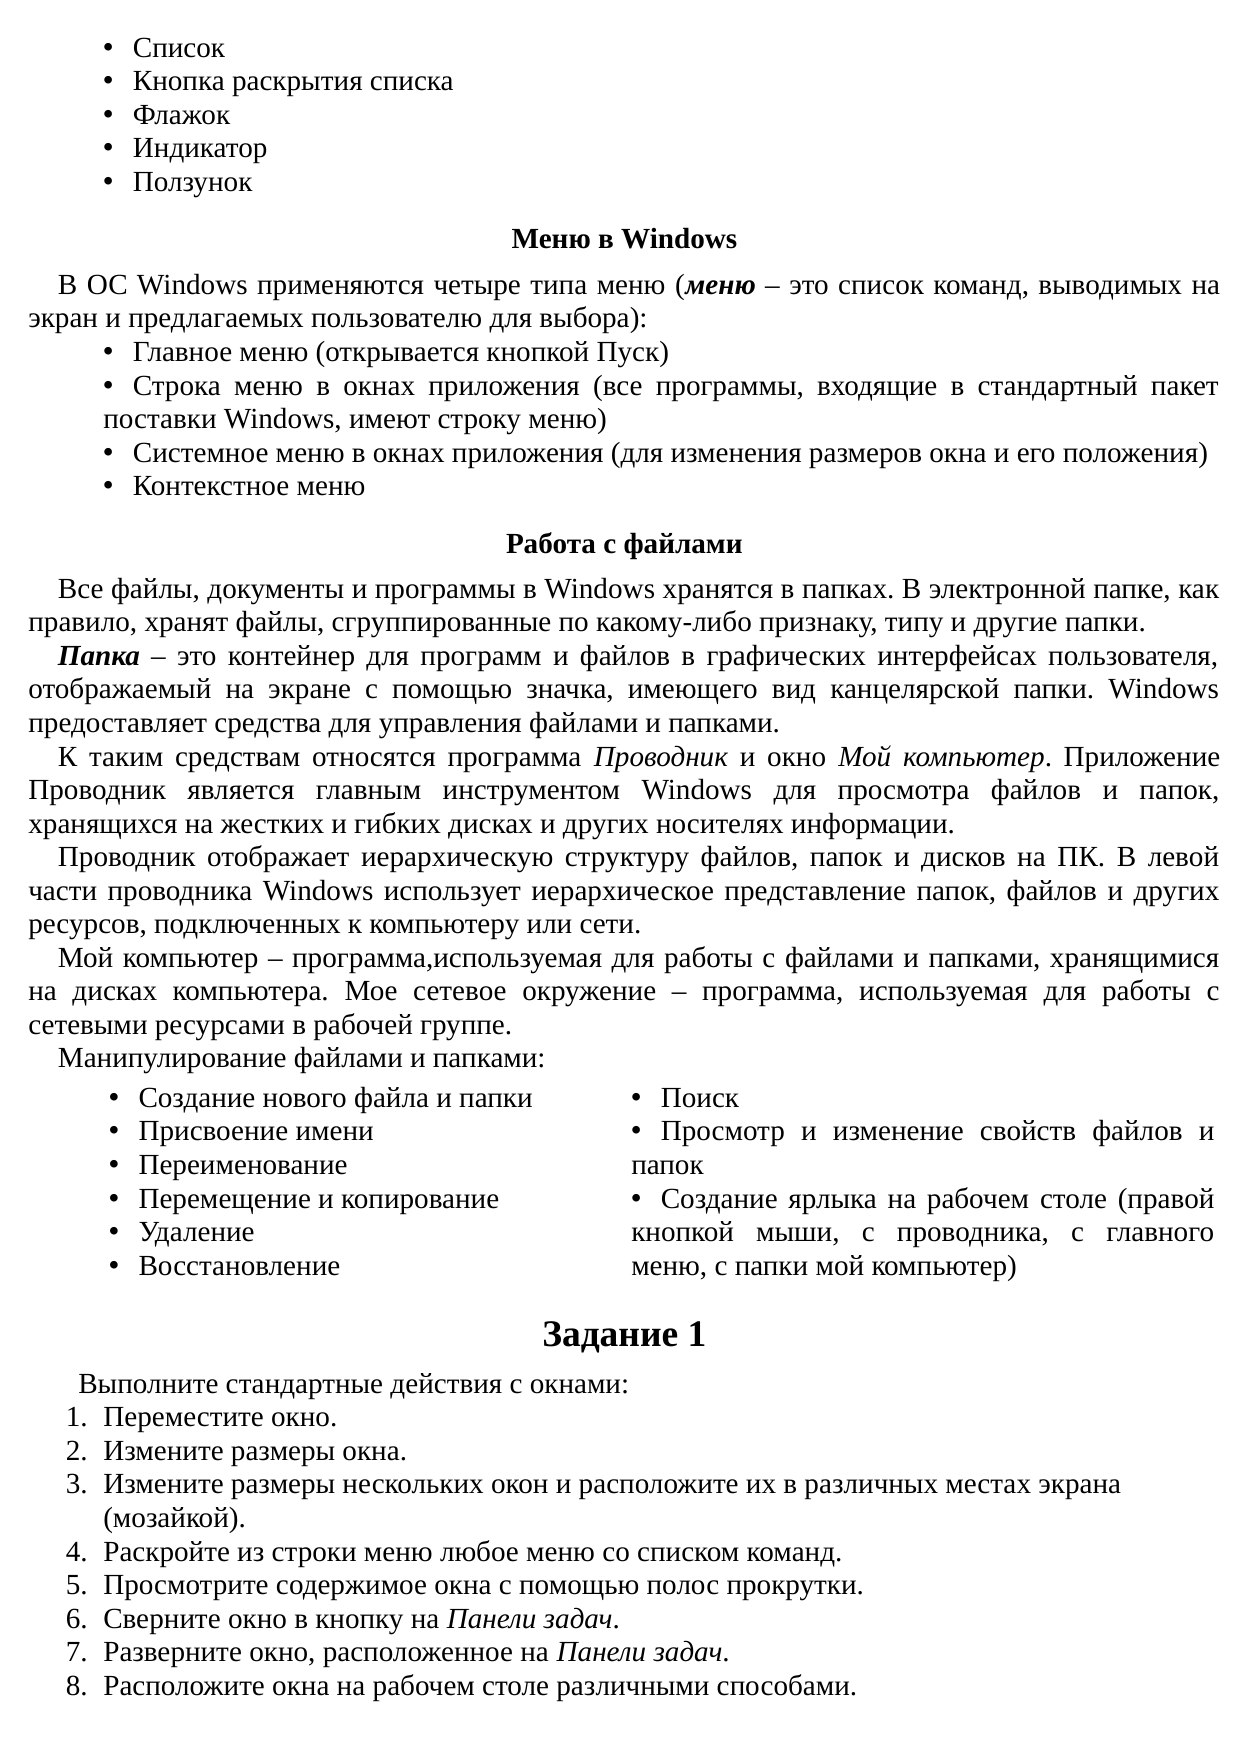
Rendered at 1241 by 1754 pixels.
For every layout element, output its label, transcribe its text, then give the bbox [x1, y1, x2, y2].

list Кнопка раскрытия списка [74, 63, 1220, 97]
table_header Поиск Просмотр и изменение свойств файлов и папок Создание ярлыка на рабочем столе (правой кнопкой мыши, с проводника, с главного меню, с папки мой компьютер) [624, 1074, 1220, 1287]
list Список [74, 30, 1220, 63]
list Индикатор [74, 131, 1220, 164]
text К таким средствам относятся программа Проводник и окно Мой компьютер. Приложение Проводник является главным инструментом Windows для просмотра файлов и папок, хранящихся на жестких и гибких дисках и других носителях информации. [28, 739, 1220, 839]
list Измените размеры нескольких окон и расположите их в различных местах экрана (мозайкой). [66, 1467, 1220, 1534]
text Манипулирование файлами и папками: [28, 1041, 1220, 1074]
list Раскройте из строки меню любое меню со списком команд. [66, 1534, 1220, 1567]
subtitle Меню в Windows [28, 222, 1220, 255]
list Сверните окно в кнопку на Панели задач. [66, 1601, 1220, 1634]
list Разверните окно, расположенное на Панели задач. [66, 1634, 1220, 1668]
list Системное меню в окнах приложения (для изменения размеров окна и его положения) [74, 435, 1220, 468]
text Папка – это контейнер для программ и файлов в графических интерфейсах пользователя, отображаемый на экране с помощью значка, имеющего вид канцелярской папки. Windows предоставляет средства для управления файлами и папками. [28, 638, 1220, 739]
table_header Создание нового файла и папки Присвоение имени Переименование Перемещение и копирование Удаление Восстановление [28, 1074, 624, 1287]
subtitle Работа с файлами [28, 526, 1220, 559]
list Расположите окна на рабочем столе различными способами. [66, 1668, 1220, 1701]
text Выполните стандартные действия с окнами: [28, 1366, 1220, 1399]
list Главное меню (открывается кнопкой Пуск) [74, 334, 1220, 368]
subtitle Задание 1 [28, 1311, 1220, 1354]
list Контекстное меню [74, 468, 1220, 502]
text Все файлы, документы и программы в Windows хранятся в папках. В электронной папке, как правило, хранят файлы, сгруппированные по какому-либо признаку, типу и другие папки. [28, 571, 1220, 638]
text Проводник отображает иерархическую структуру файлов, папок и дисков на ПК. В левой части проводника Windows использует иерархическое представление папок, файлов и других ресурсов, подключенных к компьютеру или сети. [28, 839, 1220, 940]
list Переместите окно. [66, 1399, 1220, 1433]
list Флажок [74, 97, 1220, 131]
list Строка меню в окнах приложения (все программы, входящие в стандартный пакет поставки Windows, имеют строку меню) [74, 368, 1220, 435]
list Просмотрите содержимое окна с помощью полос прокрутки. [66, 1567, 1220, 1601]
text В ОС Windows применяются четыре типа меню (меню – это список команд, выводимых на экран и предлагаемых пользователю для выбора): [28, 267, 1220, 334]
list Измените размеры окна. [66, 1433, 1220, 1467]
list Ползунок [74, 164, 1220, 198]
text Мой компьютер – программа,используемая для работы с файлами и папками, хранящимися на дисках компьютера. Мое сетевое окружение – программа, используемая для работы с сетевыми ресурсами в рабочей группе. [28, 940, 1220, 1041]
